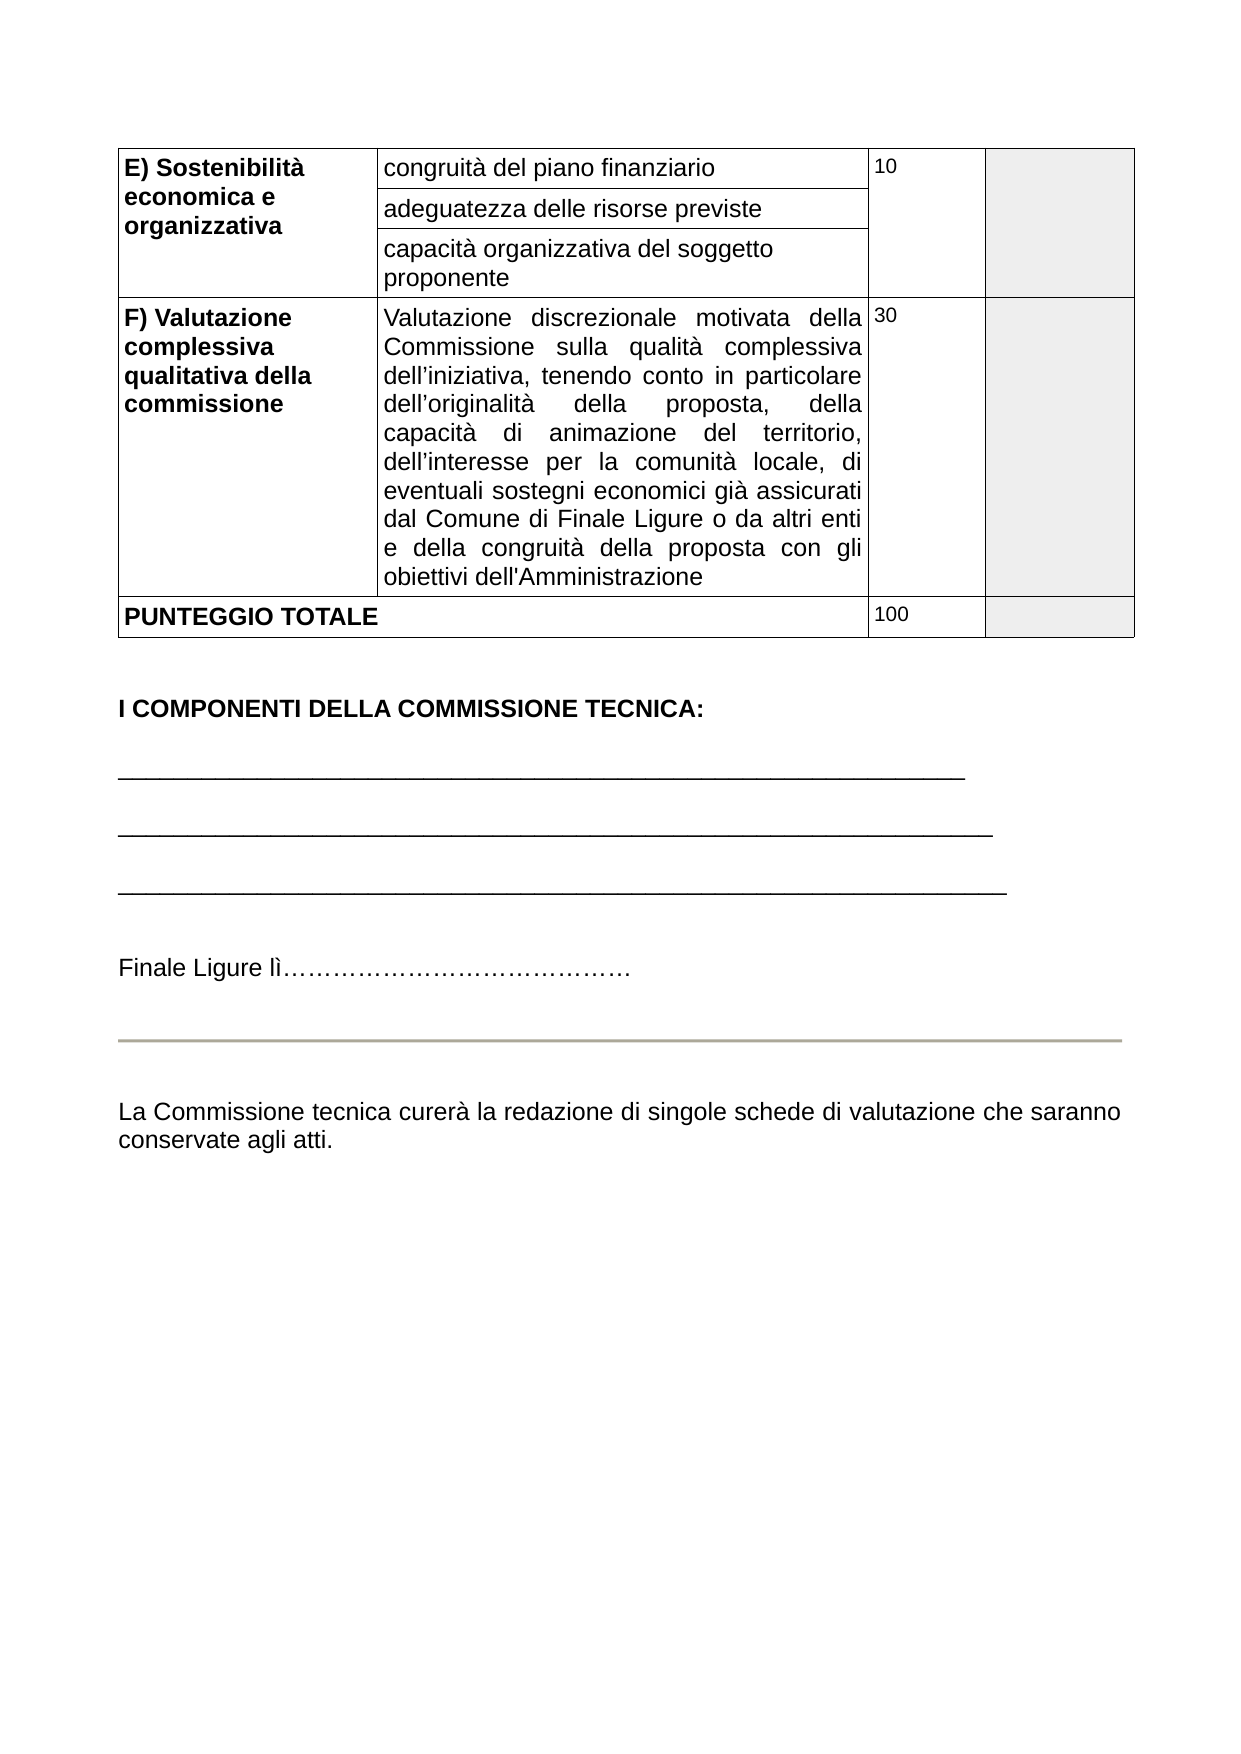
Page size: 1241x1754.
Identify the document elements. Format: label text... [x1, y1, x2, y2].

table_cell Valutazione discrezionale motivata della Commissione sulla qualità complessiva dell’iniziativa, tenendo conto in particolare dell’originalità della proposta, della capacità di animazione del territorio, dell’interesse per la comunità locale, di eventuali sostegni economici già assicurati dal Comune di Finale Ligure o da altri enti e della congruità della proposta con gli obiettivi dell'Amministrazione [378, 298, 868, 596]
text Finale Ligure lì…………………………………… [118, 953, 1123, 982]
table_cell 100 [869, 597, 985, 637]
table_cell [986, 597, 1134, 637]
table_cell [986, 298, 1134, 596]
text ________________________________________________________________ [118, 867, 1123, 896]
table_cell adeguatezza delle risorse previste [378, 189, 868, 228]
table_cell E) Sostenibilità economica e organizzativa [119, 149, 377, 297]
table_cell [986, 149, 1134, 297]
table_cell congruità del piano finanziario [378, 149, 868, 188]
table_cell capacità organizzativa del soggetto proponente [378, 229, 868, 297]
text _____________________________________________________________ [118, 752, 1123, 781]
table_cell 10 [869, 149, 985, 297]
text _______________________________________________________________ [118, 809, 1123, 838]
text La Commissione tecnica curerà la redazione di singole schede di valutazione che saranno conservate agli atti. [118, 1097, 1123, 1154]
table_cell PUNTEGGIO TOTALE [119, 597, 868, 637]
table_cell 30 [869, 298, 985, 596]
table_cell F) Valutazione complessiva qualitativa della commissione [119, 298, 377, 596]
text I COMPONENTI DELLA COMMISSIONE TECNICA: [118, 694, 1123, 723]
